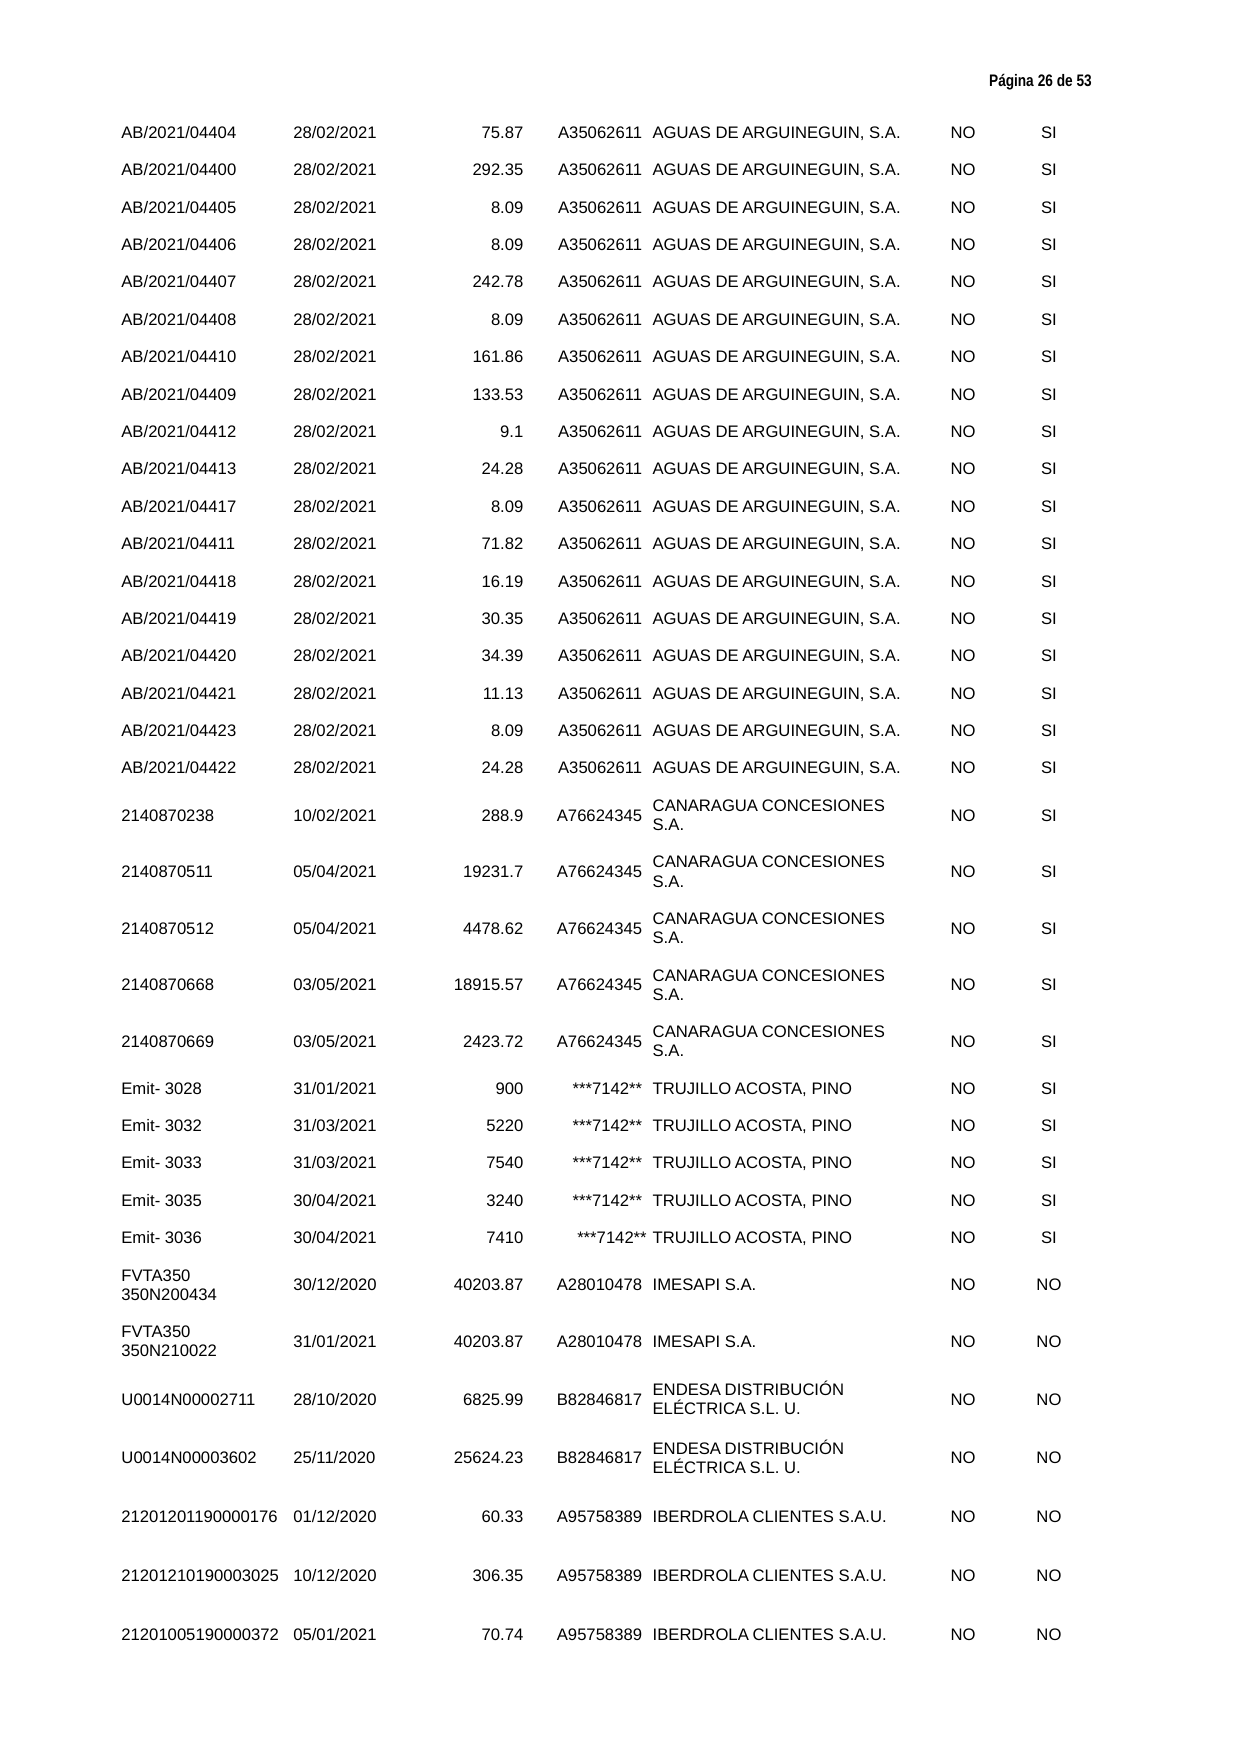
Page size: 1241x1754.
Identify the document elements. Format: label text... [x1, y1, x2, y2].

table_cell A76624345 [526, 849, 649, 906]
table_cell 28/02/2021 [290, 195, 396, 232]
table_cell A35062611 [526, 456, 649, 494]
table_cell 30/04/2021 [290, 1225, 396, 1263]
table_cell NO [915, 1019, 1015, 1076]
table_cell NO [915, 1113, 1015, 1150]
table_cell 19231,7 [396, 849, 526, 906]
table_cell AGUAS DE ARGUINEGUIN, S.A. [650, 307, 915, 344]
table_cell 11,13 [396, 681, 526, 718]
table_cell 8,09 [396, 718, 526, 755]
table_cell 28/02/2021 [290, 531, 396, 568]
table_cell IBERDROLA CLIENTES S.A.U. [650, 1612, 915, 1671]
table_cell 28/02/2021 [290, 681, 396, 718]
table_cell 03/05/2021 [290, 1019, 396, 1076]
table_cell 10/12/2020 [290, 1553, 396, 1612]
table_cell AB/2021/04417 [118, 494, 290, 531]
table_cell NO [915, 755, 1015, 793]
table_cell AB/2021/04410 [118, 344, 290, 381]
table_cell NO [915, 232, 1015, 269]
table_cell 28/02/2021 [290, 120, 396, 157]
table_cell SI [1015, 381, 1087, 419]
table_cell NO [915, 1150, 1015, 1188]
table_cell 60,33 [396, 1494, 526, 1553]
table_cell NO [915, 419, 1015, 456]
table_cell 16,19 [396, 569, 526, 606]
table_cell TRUJILLO ACOSTA, PINO [650, 1076, 915, 1113]
table_cell SI [1015, 157, 1087, 194]
table_cell 28/02/2021 [290, 456, 396, 494]
table_cell SI [1015, 718, 1087, 755]
table_cell A35062611 [526, 531, 649, 568]
table_cell AB/2021/04421 [118, 681, 290, 718]
table_cell AB/2021/04404 [118, 120, 290, 157]
table_cell SI [1015, 232, 1087, 269]
table_cell 40203,87 [396, 1263, 526, 1319]
table_cell 28/02/2021 [290, 381, 396, 419]
table_cell AGUAS DE ARGUINEGUIN, S.A. [650, 531, 915, 568]
table_cell NO [915, 1612, 1015, 1671]
table_cell NO [915, 344, 1015, 381]
table_cell U0014N00003602 [118, 1435, 290, 1494]
table_cell 30,35 [396, 606, 526, 643]
table_cell 28/02/2021 [290, 643, 396, 681]
table_cell FVTA350 350N210022 [118, 1319, 290, 1376]
table_cell AGUAS DE ARGUINEGUIN, S.A. [650, 232, 915, 269]
table_cell 2140870238 [118, 793, 290, 849]
table_cell SI [1015, 849, 1087, 906]
table_cell AB/2021/04422 [118, 755, 290, 793]
table_cell 2140870511 [118, 849, 290, 906]
table_cell NO [1015, 1319, 1087, 1376]
table_cell NO [915, 1263, 1015, 1319]
table_cell AGUAS DE ARGUINEGUIN, S.A. [650, 456, 915, 494]
table_cell SI [1015, 906, 1087, 962]
table_cell 161,86 [396, 344, 526, 381]
table_cell TRUJILLO ACOSTA, PINO [650, 1113, 915, 1150]
table_cell 30/12/2020 [290, 1263, 396, 1319]
table_cell 21201005190000372 [118, 1612, 290, 1671]
table_cell TRUJILLO ACOSTA, PINO [650, 1150, 915, 1188]
table_cell SI [1015, 793, 1087, 849]
table_cell CANARAGUA CONCESIONES S.A. [650, 793, 915, 849]
table_cell Emit- 3036 [118, 1225, 290, 1263]
table_cell AGUAS DE ARGUINEGUIN, S.A. [650, 120, 915, 157]
table_cell AB/2021/04423 [118, 718, 290, 755]
table_cell AB/2021/04411 [118, 531, 290, 568]
table_cell AB/2021/04418 [118, 569, 290, 606]
table_cell AB/2021/04405 [118, 195, 290, 232]
table_cell NO [915, 718, 1015, 755]
table_cell A76624345 [526, 906, 649, 962]
table_cell A35062611 [526, 681, 649, 718]
table_cell 71,82 [396, 531, 526, 568]
table_cell AGUAS DE ARGUINEGUIN, S.A. [650, 381, 915, 419]
table_cell NO [915, 1188, 1015, 1225]
table_cell 8,09 [396, 307, 526, 344]
table_cell A35062611 [526, 606, 649, 643]
table_cell SI [1015, 120, 1087, 157]
table_cell A95758389 [526, 1612, 649, 1671]
table_cell NO [915, 569, 1015, 606]
table_cell 03/05/2021 [290, 963, 396, 1019]
table_cell NO [1015, 1435, 1087, 1494]
table_cell AGUAS DE ARGUINEGUIN, S.A. [650, 494, 915, 531]
table_cell 21201201190000176 [118, 1494, 290, 1553]
table_cell SI [1015, 269, 1087, 307]
table_cell 01/12/2020 [290, 1494, 396, 1553]
table_cell NO [1015, 1376, 1087, 1435]
table_cell NO [915, 1494, 1015, 1553]
table_cell 05/04/2021 [290, 849, 396, 906]
table_cell 25624,23 [396, 1435, 526, 1494]
table_cell SI [1015, 1076, 1087, 1113]
table_cell NO [915, 963, 1015, 1019]
table_cell 2140870512 [118, 906, 290, 962]
table_cell AB/2021/04407 [118, 269, 290, 307]
table_cell 288,9 [396, 793, 526, 849]
table_cell AB/2021/04408 [118, 307, 290, 344]
table_cell NO [915, 1435, 1015, 1494]
table_cell NO [915, 269, 1015, 307]
table_cell 28/02/2021 [290, 494, 396, 531]
table_cell 28/02/2021 [290, 755, 396, 793]
table_cell AGUAS DE ARGUINEGUIN, S.A. [650, 681, 915, 718]
table_cell B82846817 [526, 1376, 649, 1435]
table_cell 31/03/2021 [290, 1150, 396, 1188]
table_cell CANARAGUA CONCESIONES S.A. [650, 1019, 915, 1076]
table_cell 6825,99 [396, 1376, 526, 1435]
table_cell ***7142** [526, 1225, 649, 1263]
table_cell ENDESA DISTRIBUCIÓN ELÉCTRICA S.L. U. [650, 1376, 915, 1435]
table_cell NO [915, 906, 1015, 962]
table_cell A35062611 [526, 494, 649, 531]
table_cell AB/2021/04412 [118, 419, 290, 456]
table_cell IMESAPI S.A. [650, 1319, 915, 1376]
table_cell NO [1015, 1612, 1087, 1671]
table_cell 2140870668 [118, 963, 290, 1019]
table_cell TRUJILLO ACOSTA, PINO [650, 1225, 915, 1263]
table_cell 25/11/2020 [290, 1435, 396, 1494]
table_cell 21201210190003025 [118, 1553, 290, 1612]
table_cell A35062611 [526, 643, 649, 681]
table_cell NO [1015, 1553, 1087, 1612]
table_cell IBERDROLA CLIENTES S.A.U. [650, 1553, 915, 1612]
table_cell NO [915, 195, 1015, 232]
table_cell 7540 [396, 1150, 526, 1188]
table_cell A35062611 [526, 269, 649, 307]
table_cell SI [1015, 1225, 1087, 1263]
table_cell AGUAS DE ARGUINEGUIN, S.A. [650, 718, 915, 755]
table_cell 5220 [396, 1113, 526, 1150]
table_cell A95758389 [526, 1494, 649, 1553]
table_cell NO [915, 681, 1015, 718]
table_cell 9,1 [396, 419, 526, 456]
table_cell A95758389 [526, 1553, 649, 1612]
table_cell 8,09 [396, 195, 526, 232]
table_cell ***7142** [526, 1188, 649, 1225]
table_cell FVTA350 350N200434 [118, 1263, 290, 1319]
table_cell 28/10/2020 [290, 1376, 396, 1435]
table_cell SI [1015, 344, 1087, 381]
table_cell Emit- 3033 [118, 1150, 290, 1188]
table_cell ENDESA DISTRIBUCIÓN ELÉCTRICA S.L. U. [650, 1435, 915, 1494]
table_cell Emit- 3032 [118, 1113, 290, 1150]
table_cell 3240 [396, 1188, 526, 1225]
table_cell 2423,72 [396, 1019, 526, 1076]
table_cell A35062611 [526, 755, 649, 793]
table_cell NO [915, 849, 1015, 906]
table_cell AGUAS DE ARGUINEGUIN, S.A. [650, 643, 915, 681]
table_cell AGUAS DE ARGUINEGUIN, S.A. [650, 344, 915, 381]
table_cell 28/02/2021 [290, 569, 396, 606]
table_cell 18915,57 [396, 963, 526, 1019]
table_cell CANARAGUA CONCESIONES S.A. [650, 849, 915, 906]
table_cell 8,09 [396, 494, 526, 531]
table_cell SI [1015, 755, 1087, 793]
table_cell 24,28 [396, 755, 526, 793]
table_cell 31/03/2021 [290, 1113, 396, 1150]
table_cell 8,09 [396, 232, 526, 269]
table_cell SI [1015, 195, 1087, 232]
table_cell AGUAS DE ARGUINEGUIN, S.A. [650, 269, 915, 307]
table_cell 2140870669 [118, 1019, 290, 1076]
table_cell A35062611 [526, 381, 649, 419]
table_cell AGUAS DE ARGUINEGUIN, S.A. [650, 569, 915, 606]
table_cell SI [1015, 1150, 1087, 1188]
table_cell NO [915, 1319, 1015, 1376]
table_cell 31/01/2021 [290, 1319, 396, 1376]
table_cell Emit- 3028 [118, 1076, 290, 1113]
table_cell AB/2021/04420 [118, 643, 290, 681]
table_cell A28010478 [526, 1263, 649, 1319]
table_cell 28/02/2021 [290, 606, 396, 643]
table_cell AGUAS DE ARGUINEGUIN, S.A. [650, 755, 915, 793]
table_cell 70,74 [396, 1612, 526, 1671]
table_cell 10/02/2021 [290, 793, 396, 849]
table_cell NO [915, 1076, 1015, 1113]
table_cell 900 [396, 1076, 526, 1113]
table_cell 05/04/2021 [290, 906, 396, 962]
table_cell NO [915, 643, 1015, 681]
table_cell 7410 [396, 1225, 526, 1263]
table_cell 28/02/2021 [290, 307, 396, 344]
table_cell A76624345 [526, 793, 649, 849]
table_cell SI [1015, 643, 1087, 681]
table_cell B82846817 [526, 1435, 649, 1494]
table_cell AB/2021/04413 [118, 456, 290, 494]
table_cell IMESAPI S.A. [650, 1263, 915, 1319]
table_cell NO [915, 1553, 1015, 1612]
table_cell 34,39 [396, 643, 526, 681]
table_cell SI [1015, 681, 1087, 718]
table_cell A35062611 [526, 569, 649, 606]
table_cell AGUAS DE ARGUINEGUIN, S.A. [650, 419, 915, 456]
table_cell SI [1015, 307, 1087, 344]
table_cell NO [915, 157, 1015, 194]
table_cell 28/02/2021 [290, 269, 396, 307]
table_cell A76624345 [526, 1019, 649, 1076]
table_cell SI [1015, 494, 1087, 531]
table_cell CANARAGUA CONCESIONES S.A. [650, 963, 915, 1019]
table_cell AB/2021/04400 [118, 157, 290, 194]
table_cell NO [915, 606, 1015, 643]
table_cell 28/02/2021 [290, 157, 396, 194]
table_cell NO [915, 120, 1015, 157]
table_cell A28010478 [526, 1319, 649, 1376]
table_cell 40203,87 [396, 1319, 526, 1376]
table_cell 292,35 [396, 157, 526, 194]
table_cell SI [1015, 1113, 1087, 1150]
table_cell 28/02/2021 [290, 232, 396, 269]
table_cell 05/01/2021 [290, 1612, 396, 1671]
table_cell 31/01/2021 [290, 1076, 396, 1113]
table_cell NO [1015, 1494, 1087, 1553]
table_cell SI [1015, 569, 1087, 606]
table_cell 30/04/2021 [290, 1188, 396, 1225]
table_cell 242,78 [396, 269, 526, 307]
table_cell A35062611 [526, 718, 649, 755]
table_cell AB/2021/04406 [118, 232, 290, 269]
table_cell A35062611 [526, 344, 649, 381]
table_cell NO [915, 1376, 1015, 1435]
table_cell NO [915, 494, 1015, 531]
table_cell AB/2021/04419 [118, 606, 290, 643]
table_cell SI [1015, 419, 1087, 456]
table_cell AGUAS DE ARGUINEGUIN, S.A. [650, 157, 915, 194]
table_cell SI [1015, 1188, 1087, 1225]
table_cell Emit- 3035 [118, 1188, 290, 1225]
table_cell A35062611 [526, 419, 649, 456]
table_cell NO [1015, 1263, 1087, 1319]
table_cell 75,87 [396, 120, 526, 157]
table_cell ***7142** [526, 1150, 649, 1188]
table_cell NO [915, 456, 1015, 494]
table_cell NO [915, 793, 1015, 849]
table_cell NO [915, 531, 1015, 568]
table_cell NO [915, 381, 1015, 419]
table_cell 28/02/2021 [290, 718, 396, 755]
table_cell AGUAS DE ARGUINEGUIN, S.A. [650, 606, 915, 643]
table_cell NO [915, 307, 1015, 344]
table_cell A35062611 [526, 232, 649, 269]
table_cell TRUJILLO ACOSTA, PINO [650, 1188, 915, 1225]
table_cell A35062611 [526, 157, 649, 194]
table_cell AB/2021/04409 [118, 381, 290, 419]
table_cell A35062611 [526, 307, 649, 344]
table_cell 4478,62 [396, 906, 526, 962]
table_cell 28/02/2021 [290, 344, 396, 381]
table_cell AGUAS DE ARGUINEGUIN, S.A. [650, 195, 915, 232]
table_cell 306,35 [396, 1553, 526, 1612]
table_cell 24,28 [396, 456, 526, 494]
table_cell ***7142** [526, 1113, 649, 1150]
table_cell A76624345 [526, 963, 649, 1019]
table_cell CANARAGUA CONCESIONES S.A. [650, 906, 915, 962]
table_cell SI [1015, 456, 1087, 494]
table_cell SI [1015, 963, 1087, 1019]
table_cell 133,53 [396, 381, 526, 419]
table_cell SI [1015, 531, 1087, 568]
table_cell A35062611 [526, 195, 649, 232]
table_cell ***7142** [526, 1076, 649, 1113]
table_cell 28/02/2021 [290, 419, 396, 456]
table_cell A35062611 [526, 120, 649, 157]
table_cell NO [915, 1225, 1015, 1263]
table_cell SI [1015, 1019, 1087, 1076]
table_cell SI [1015, 606, 1087, 643]
table_cell IBERDROLA CLIENTES S.A.U. [650, 1494, 915, 1553]
table_cell U0014N00002711 [118, 1376, 290, 1435]
